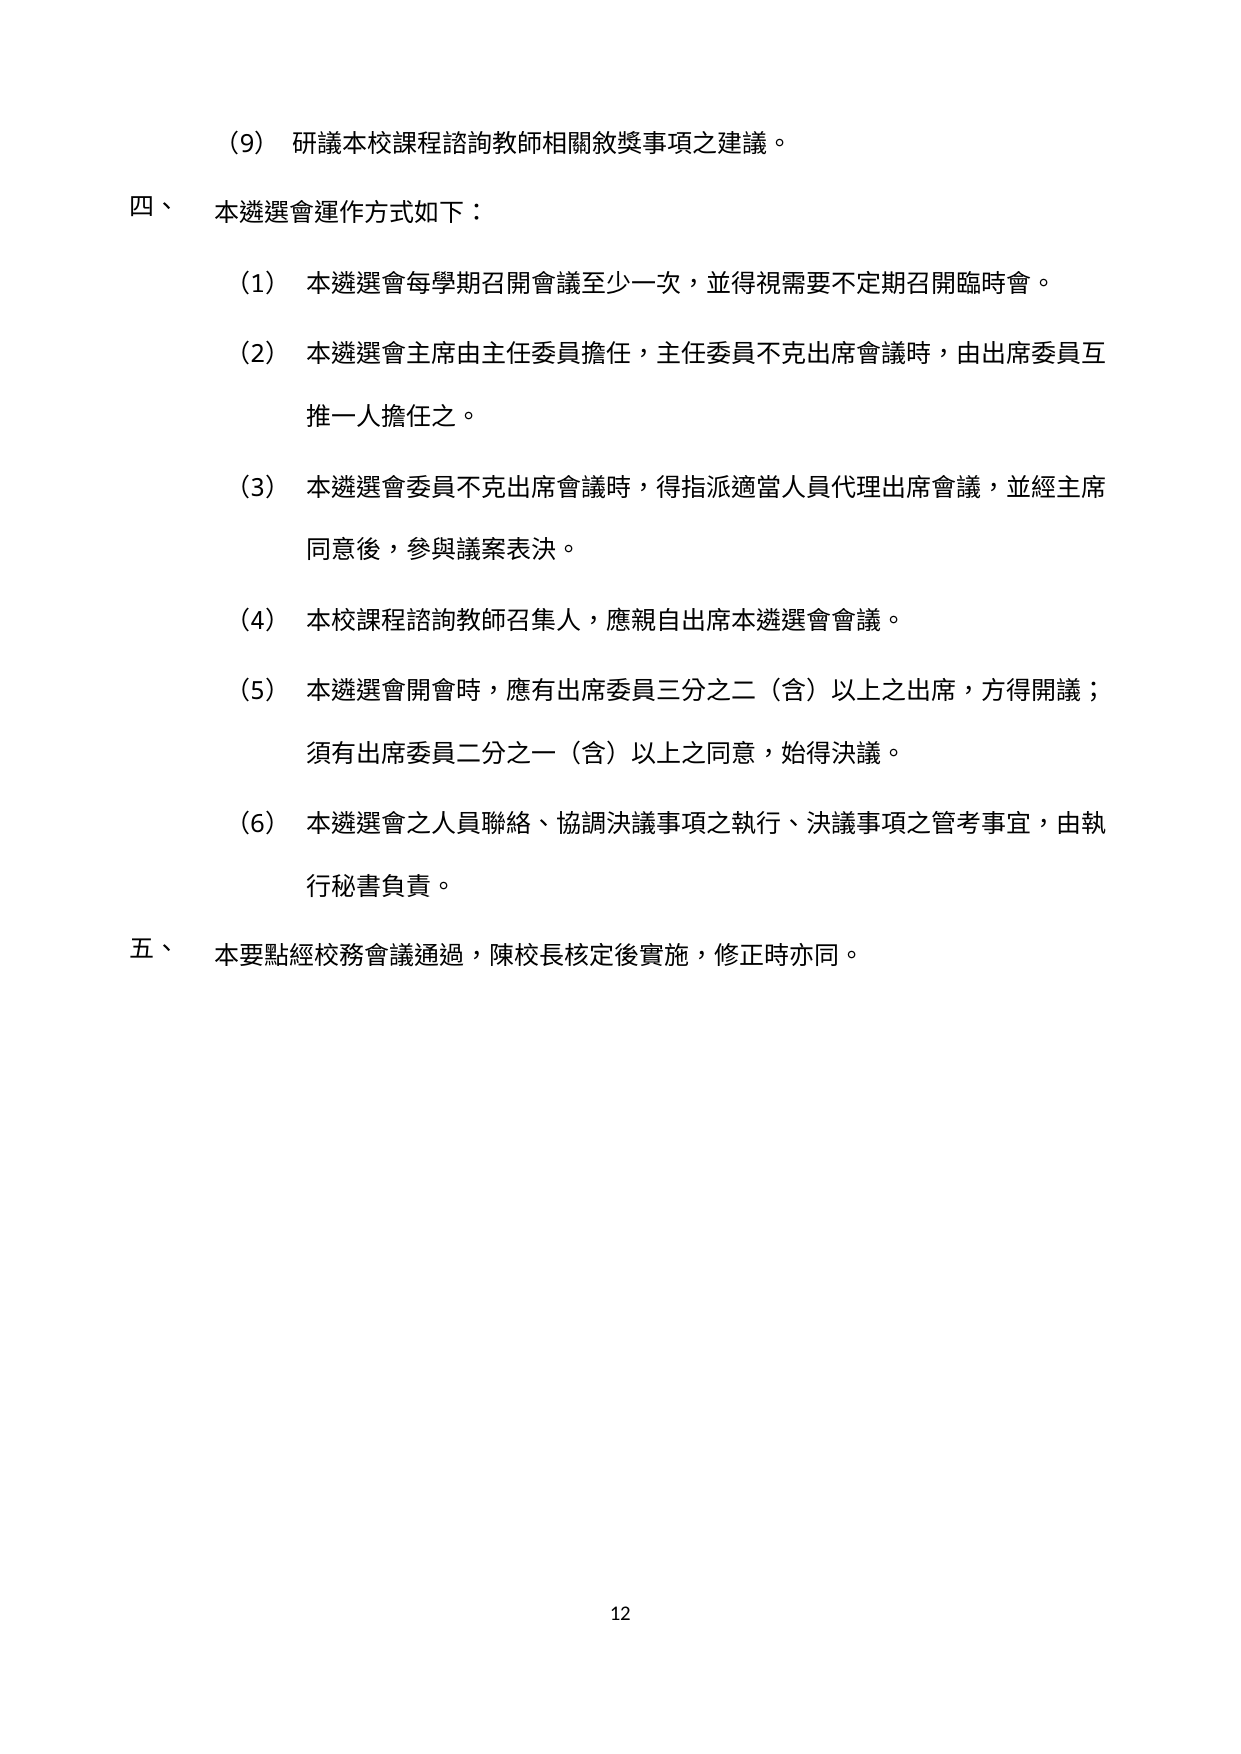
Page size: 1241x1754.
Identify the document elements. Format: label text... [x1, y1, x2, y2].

table_cell 四、 [118, 163, 203, 905]
table_cell 本遴選會運作方式如下： 本遴選會每學期召開會議至少一次，並得視需要不定期召開臨時會。 本遴選會主席由主任委員擔任，主任委員不克出席會議時，由出席委員互推一人擔任之。 本遴選會委員不克出席會議時，得指派適當人員代理出席會議，並經主席同意後，參與議案表決。 本校課程諮詢教師召集人，應親自出席本遴選會會議。 本遴選會開會時，應有出席委員三分之二（含）以上之出席，方得開議；須有出席委員二分之一（含）以上之同意，始得決議。 本遴選會之人員聯絡、協調決議事項之執行、決議事項之管考事宜，由執行秘書負責。 [203, 163, 1122, 905]
table_cell 五、 [118, 905, 203, 974]
table_cell 本遴選會之任務如下： 研訂本校課程諮詢教師遴選方式及其原則，其中應優先遴選學校各專業群科或專門學程之教師。 遴選本校現職合格專任教師，參加教育部辦理之課程諮詢專業知能研習。 遴選本校具課程諮詢教師資格者，擔任課程諮詢教師。 選定本校課程諮詢教師一人兼任召集人。 擬定本校課程輔導諮詢推動工作計畫。 審議課程諮詢教師減授每週教學節數節數規劃。 進行本校課程諮詢教師工作推動成效之定期追蹤與檢討。 協調本校各處室、群科配合推動課程輔導諮詢之相關事宜。 研議本校課程諮詢教師相關敘獎事項之建議。 [203, 94, 1122, 163]
table_cell 本要點經校務會議通過，陳校長核定後實施，修正時亦同。 [203, 905, 1122, 974]
table_cell [118, 94, 203, 163]
